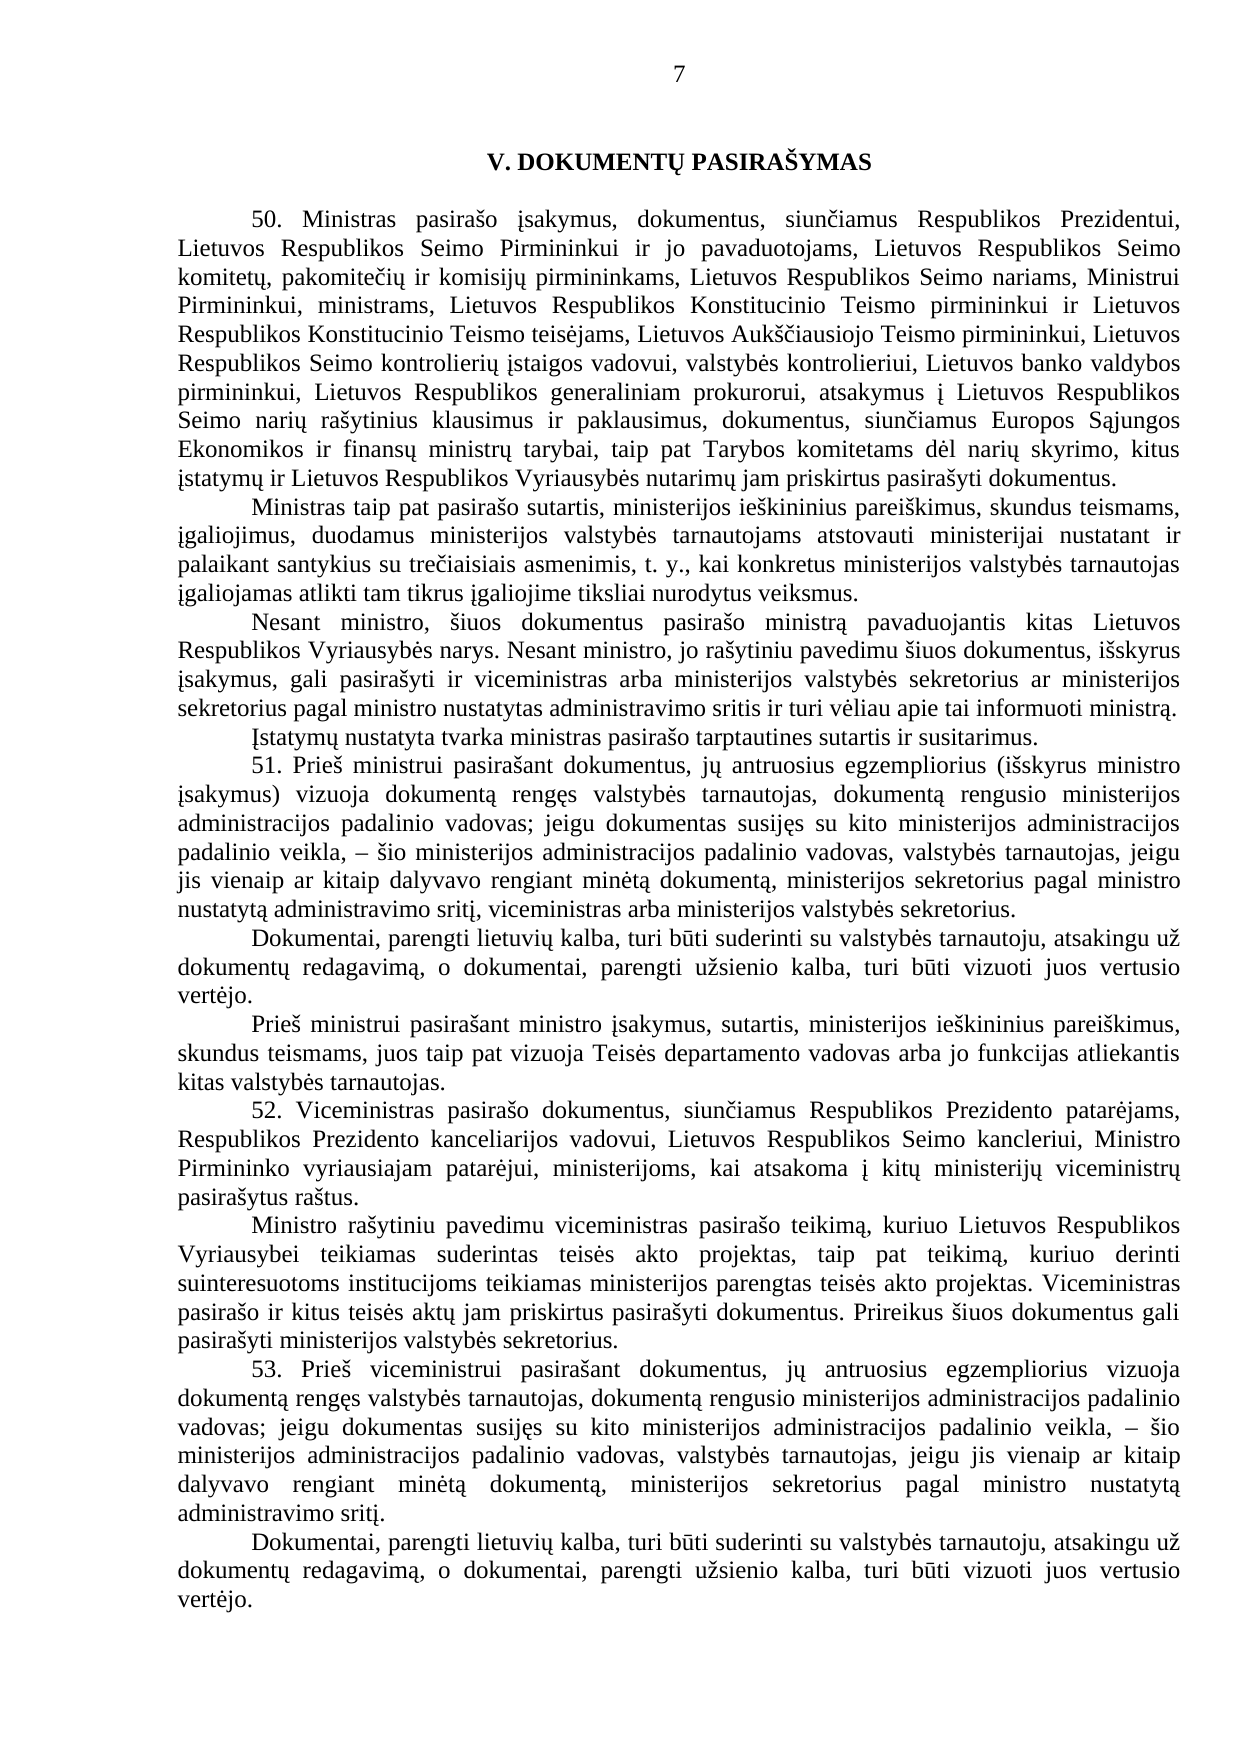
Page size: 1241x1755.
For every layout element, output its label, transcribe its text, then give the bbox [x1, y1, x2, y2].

text 50. Ministras pasirašo įsakymus, dokumentus, siunčiamus Respublikos Prezidentui, Lietuvos Respublikos Seimo Pirmininkui ir jo pavaduotojams, Lietuvos Respublikos Seimo komitetų, pakomitečių ir komisijų pirmininkams, Lietuvos Respublikos Seimo nariams, Ministrui Pirmininkui, ministrams, Lietuvos Respublikos Konstitucinio Teismo pirmininkui ir Lietuvos Respublikos Konstitucinio Teismo teisėjams, Lietuvos Aukščiausiojo Teismo pirmininkui, Lietuvos Respublikos Seimo kontrolierių įstaigos vadovui, valstybės kontrolieriui, Lietuvos banko valdybos pirmininkui, Lietuvos Respublikos generaliniam prokurorui, atsakymus į Lietuvos Respublikos Seimo narių rašytinius klausimus ir paklausimus, dokumentus, siunčiamus Europos Sąjungos Ekonomikos ir finansų ministrų tarybai, taip pat Tarybos komitetams dėl narių skyrimo, kitus įstatymų ir Lietuvos Respublikos Vyriausybės nutarimų jam priskirtus pasirašyti dokumentus. [177, 204, 1181, 492]
text Prieš ministrui pasirašant ministro įsakymus, sutartis, ministerijos ieškininius pareiškimus, skundus teismams, juos taip pat vizuoja Teisės departamento vadovas arba jo funkcijas atliekantis kitas valstybės tarnautojas. [177, 1009, 1181, 1096]
text Nesant ministro, šiuos dokumentus pasirašo ministrą pavaduojantis kitas Lietuvos Respublikos Vyriausybės narys. Nesant ministro, jo rašytiniu pavedimu šiuos dokumentus, išskyrus įsakymus, gali pasirašyti ir viceministras arba ministerijos valstybės sekretorius ar ministerijos sekretorius pagal ministro nustatytas administravimo sritis ir turi vėliau apie tai informuoti ministrą. [177, 607, 1181, 722]
text 52. Viceministras pasirašo dokumentus, siunčiamus Respublikos Prezidento patarėjams, Respublikos Prezidento kanceliarijos vadovui, Lietuvos Respublikos Seimo kancleriui, Ministro Pirmininko vyriausiajam patarėjui, ministerijoms, kai atsakoma į kitų ministerijų viceministrų pasirašytus raštus. [177, 1096, 1181, 1211]
text Ministro rašytiniu pavedimu viceministras pasirašo teikimą, kuriuo Lietuvos Respublikos Vyriausybei teikiamas suderintas teisės akto projektas, taip pat teikimą, kuriuo derinti suinteresuotoms institucijoms teikiamas ministerijos parengtas teisės akto projektas. Viceministras pasirašo ir kitus teisės aktų jam priskirtus pasirašyti dokumentus. Prireikus šiuos dokumentus gali pasirašyti ministerijos valstybės sekretorius. [177, 1211, 1181, 1354]
text Dokumentai, parengti lietuvių kalba, turi būti suderinti su valstybės tarnautoju, atsakingu už dokumentų redagavimą, o dokumentai, parengti užsienio kalba, turi būti vizuoti juos vertusio vertėjo. [177, 1527, 1181, 1613]
text 51. Prieš ministrui pasirašant dokumentus, jų antruosius egzempliorius (išskyrus ministro įsakymus) vizuoja dokumentą rengęs valstybės tarnautojas, dokumentą rengusio ministerijos administracijos padalinio vadovas; jeigu dokumentas susijęs su kito ministerijos administracijos padalinio veikla, – šio ministerijos administracijos padalinio vadovas, valstybės tarnautojas, jeigu jis vienaip ar kitaip dalyvavo rengiant minėtą dokumentą, ministerijos sekretorius pagal ministro nustatytą administravimo sritį, viceministras arba ministerijos valstybės sekretorius. [177, 751, 1181, 923]
text Ministras taip pat pasirašo sutartis, ministerijos ieškininius pareiškimus, skundus teismams, įgaliojimus, duodamus ministerijos valstybės tarnautojams atstovauti ministerijai nustatant ir palaikant santykius su trečiaisiais asmenimis, t. y., kai konkretus ministerijos valstybės tarnautojas įgaliojamas atlikti tam tikrus įgaliojime tiksliai nurodytus veiksmus. [177, 492, 1181, 607]
text V. DOKUMENTŲ PASIRAŠYMAS [177, 147, 1181, 176]
text Įstatymų nustatyta tvarka ministras pasirašo tarptautines sutartis ir susitarimus. [177, 722, 1181, 751]
text Dokumentai, parengti lietuvių kalba, turi būti suderinti su valstybės tarnautoju, atsakingu už dokumentų redagavimą, o dokumentai, parengti užsienio kalba, turi būti vizuoti juos vertusio vertėjo. [177, 923, 1181, 1009]
text 53. Prieš viceministrui pasirašant dokumentus, jų antruosius egzempliorius vizuoja dokumentą rengęs valstybės tarnautojas, dokumentą rengusio ministerijos administracijos padalinio vadovas; jeigu dokumentas susijęs su kito ministerijos administracijos padalinio veikla, – šio ministerijos administracijos padalinio vadovas, valstybės tarnautojas, jeigu jis vienaip ar kitaip dalyvavo rengiant minėtą dokumentą, ministerijos sekretorius pagal ministro nustatytą administravimo sritį. [177, 1354, 1181, 1527]
